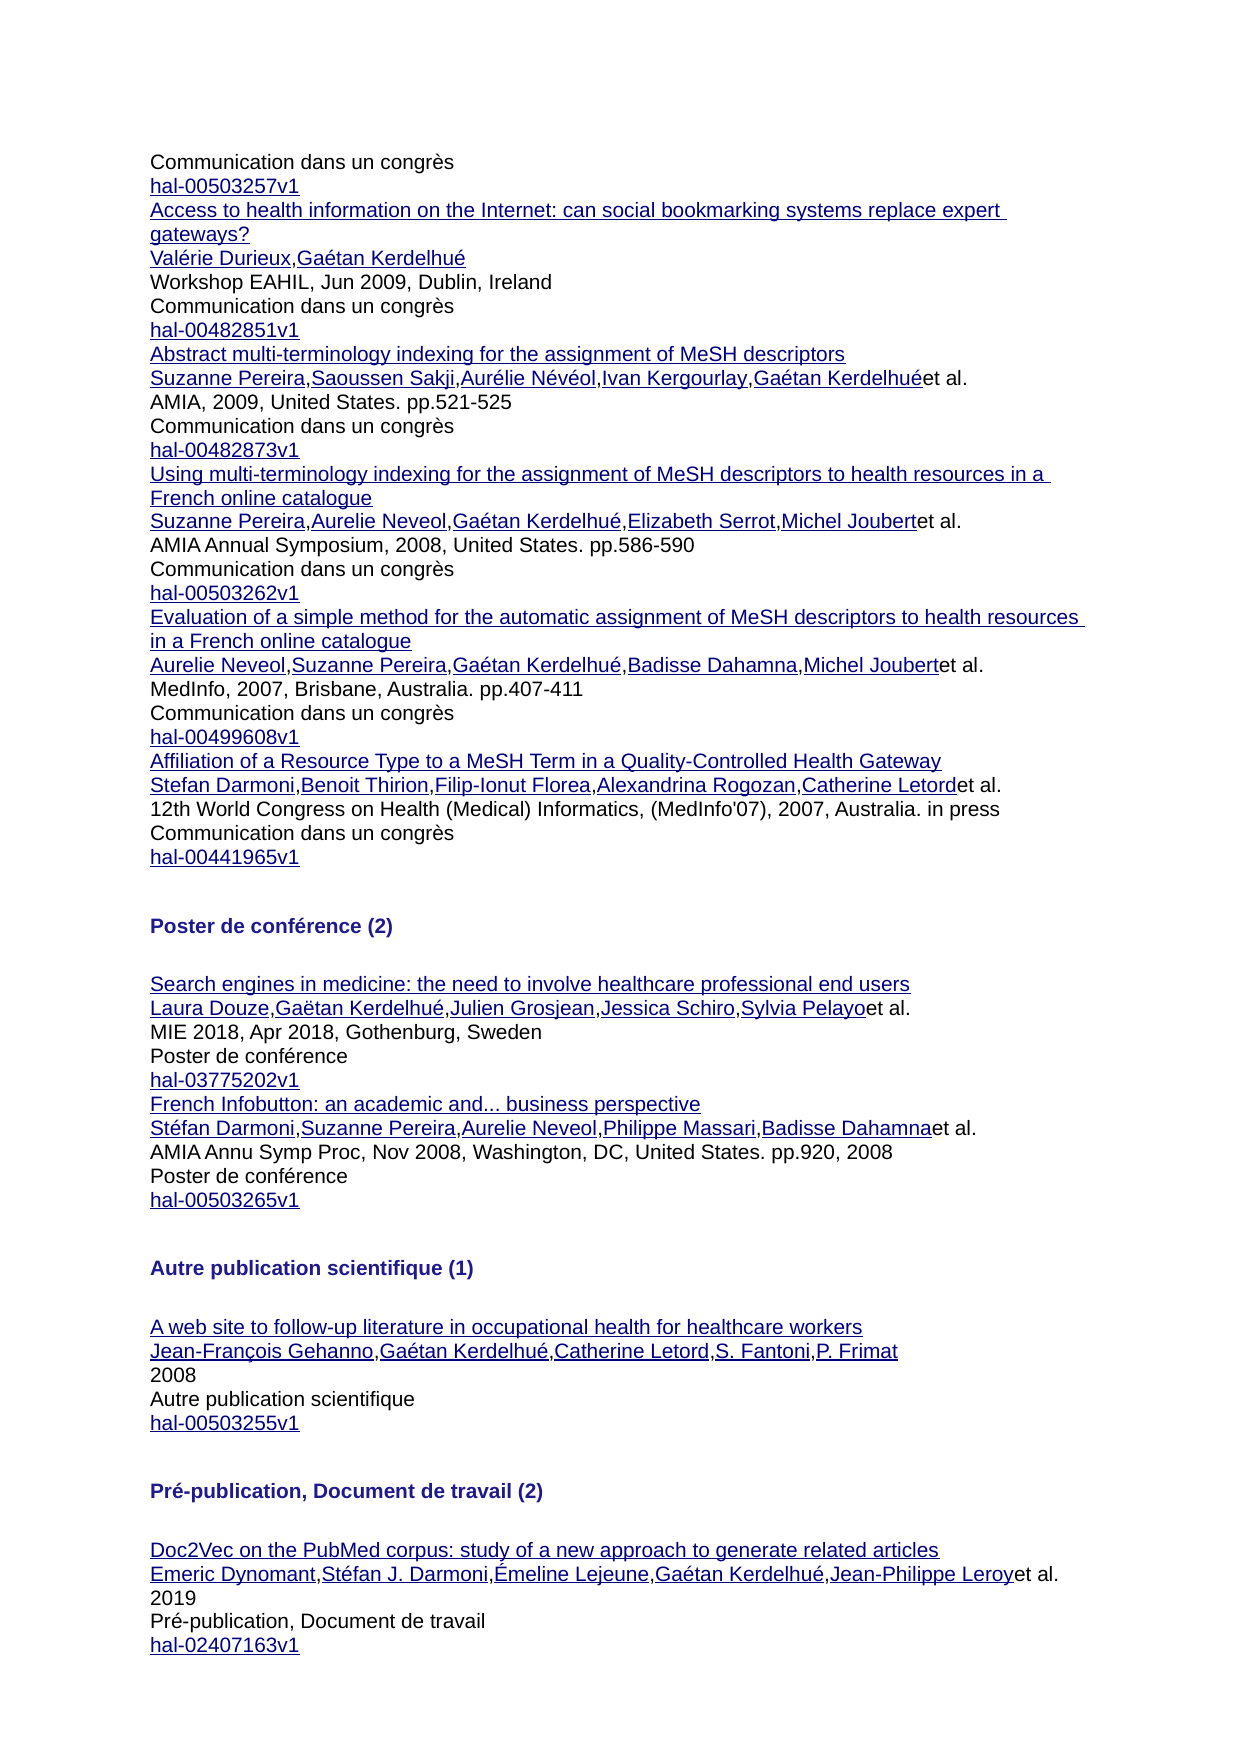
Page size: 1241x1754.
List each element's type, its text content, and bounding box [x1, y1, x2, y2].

subtitle Poster de conférence (2) [150, 913, 1090, 937]
table_cell Evaluation of a simple method for the automatic assignment of MeSH descriptors to health resources in a French online catalogue Aurelie Neveol,Suzanne Pereira,Gaétan Kerdelhué,Badisse Dahamna,Michel Joubertet al. MedInfo, 2007, Brisbane, Australia. pp.407-411 Communication dans un congrès hal-00499608v1 [150, 605, 1090, 749]
subtitle Pré-publication, Document de travail (2) [150, 1479, 1090, 1503]
table_cell French Infobutton: an academic and... business perspective Stéfan Darmoni,Suzanne Pereira,Aurelie Neveol,Philippe Massari,Badisse Dahamnaet al. AMIA Annu Symp Proc, Nov 2008, Washington, DC, United States. pp.920, 2008 Poster de conférence hal-00503265v1 [150, 1092, 1090, 1211]
subtitle Autre publication scientifique (1) [150, 1256, 1090, 1280]
table_header Doc2Vec on the PubMed corpus: study of a new approach to generate related articles Emeric Dynomant,Stéfan J. Darmoni,Émeline Lejeune,Gaétan Kerdelhué,Jean-Philippe Leroyet al. 2019 Pré-publication, Document de travail hal-02407163v1 [150, 1538, 1090, 1657]
table_header A web site to follow-up literature in occupational health for healthcare workers Jean-François Gehanno,Gaétan Kerdelhué,Catherine Letord,S. Fantoni,P. Frimat 2008 Autre publication scientifique hal-00503255v1 [150, 1315, 1090, 1434]
table_cell Using multi-terminology indexing for the assignment of MeSH descriptors to health resources in a French online catalogue Suzanne Pereira,Aurelie Neveol,Gaétan Kerdelhué,Elizabeth Serrot,Michel Joubertet al. AMIA Annual Symposium, 2008, United States. pp.586-590 Communication dans un congrès hal-00503262v1 [150, 461, 1090, 605]
table_cell Affiliation of a Resource Type to a MeSH Term in a Quality-Controlled Health Gateway Stefan Darmoni,Benoit Thirion,Filip-Ionut Florea,Alexandrina Rogozan,Catherine Letordet al. 12th World Congress on Health (Medical) Informatics, (MedInfo'07), 2007, Australia. in press Communication dans un congrès hal-00441965v1 [150, 749, 1090, 869]
table_header Search engines in medicine: the need to involve healthcare professional end users Laura Douze,Gaëtan Kerdelhué,Julien Grosjean,Jessica Schiro,Sylvia Pelayoet al. MIE 2018, Apr 2018, Gothenburg, Sweden Poster de conférence hal-03775202v1 [150, 972, 1090, 1092]
table_cell Communication dans un congrès hal-00503257v1 [150, 150, 1090, 198]
table_cell Access to health information on the Internet: can social bookmarking systems replace expert gateways? Valérie Durieux,Gaétan Kerdelhué Workshop EAHIL, Jun 2009, Dublin, Ireland Communication dans un congrès hal-00482851v1 [150, 198, 1090, 342]
table_cell Abstract multi-terminology indexing for the assignment of MeSH descriptors Suzanne Pereira,Saoussen Sakji,Aurélie Névéol,Ivan Kergourlay,Gaétan Kerdelhuéet al. AMIA, 2009, United States. pp.521-525 Communication dans un congrès hal-00482873v1 [150, 342, 1090, 461]
